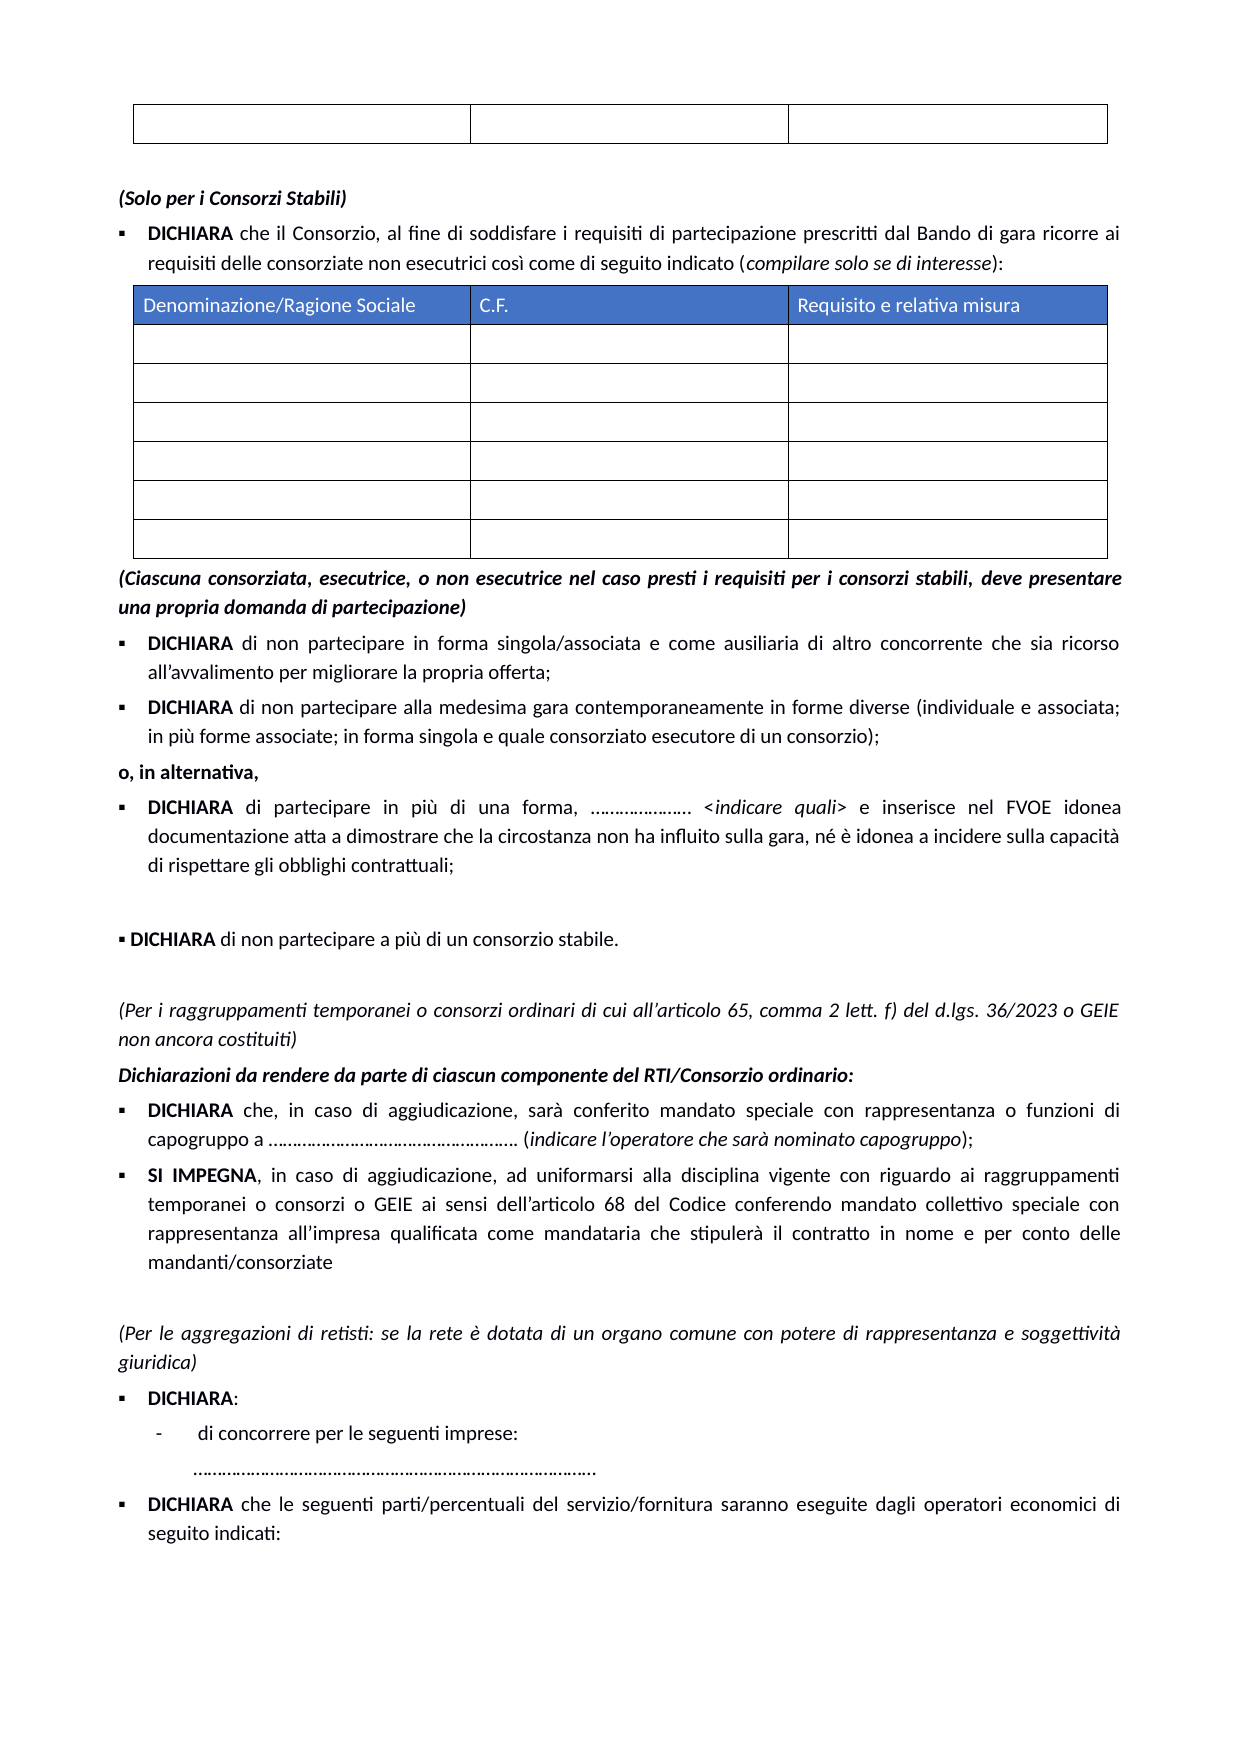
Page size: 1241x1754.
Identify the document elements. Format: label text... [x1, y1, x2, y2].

table_cell [134, 364, 470, 402]
text ………………………………………………………………………… [118, 1456, 1122, 1481]
table_cell [134, 105, 470, 142]
table_cell [789, 325, 1107, 363]
table_header Requisito e relativa misura [789, 286, 1107, 324]
table_cell [471, 325, 788, 363]
table_cell [134, 520, 470, 558]
text (Per i raggruppamenti temporanei o consorzi ordinari di cui all’articolo 65, comma 2 lett. f) del d.lgs. 36/2023 o GEIE non ancora costituiti) [118, 997, 1122, 1052]
text ▪ DICHIARA di non partecipare alla medesima gara contemporaneamente in forme diverse (individuale e associata; in più forme associate; in forma singola e quale consorziato esecutore di un consorzio); [118, 694, 1122, 749]
text ▪ DICHIARA che le seguenti parti/percentuali del servizio/fornitura saranno eseguite dagli operatori economici di seguito indicati: [118, 1491, 1122, 1546]
text ▪ DICHIARA che il Consorzio, al fine di soddisfare i requisiti di partecipazione prescritti dal Bando di gara ricorre ai requisiti delle consorziate non esecutrici così come di seguito indicato (compilare solo se di interesse): [118, 221, 1122, 275]
table_cell [789, 481, 1107, 519]
list di concorrere per le seguenti imprese: [156, 1420, 1122, 1446]
table_cell [471, 105, 788, 142]
text ▪ DICHIARA di partecipare in più di una forma, ………………… <indicare quali> e inserisce nel FVOE idonea documentazione atta a dimostrare che la circostanza non ha influito sulla gara, né è idonea a incidere sulla capacità di rispettare gli obblighi contrattuali; [118, 794, 1122, 878]
table_cell [789, 364, 1107, 402]
table_cell [471, 364, 788, 402]
text ▪ DICHIARA che, in caso di aggiudicazione, sarà conferito mandato speciale con rappresentanza o funzioni di capogruppo a ……………………………………………. (indicare l’operatore che sarà nominato capogruppo); [118, 1097, 1122, 1152]
text ▪ DICHIARA di non partecipare in forma singola/associata e come ausiliaria di altro concorrente che sia ricorso all’avvalimento per migliorare la propria offerta; [118, 630, 1122, 684]
text (Per le aggregazioni di retisti: se la rete è dotata di un organo comune con potere di rappresentanza e soggettività giuridica) [118, 1320, 1122, 1375]
table_header C.F. [471, 286, 788, 324]
text (Solo per i Consorzi Stabili) [118, 185, 1122, 211]
text Dichiarazioni da rendere da parte di ciascun componente del RTI/Consorzio ordinario: [118, 1062, 1122, 1087]
table_cell [134, 325, 470, 363]
table_cell [134, 442, 470, 480]
table_cell [471, 442, 788, 480]
table_cell [789, 520, 1107, 558]
table_header Denominazione/Ragione Sociale [134, 286, 470, 324]
table_cell [789, 403, 1107, 441]
table_cell [471, 520, 788, 558]
text o, in alternativa, [118, 759, 1122, 784]
table_cell [789, 442, 1107, 480]
table_cell [134, 403, 470, 441]
table_cell [789, 105, 1107, 142]
text (Ciascuna consorziata, esecutrice, o non esecutrice nel caso presti i requisiti per i consorzi stabili, deve presentare una propria domanda di partecipazione) [118, 565, 1122, 620]
table_cell [471, 481, 788, 519]
table_cell [471, 403, 788, 441]
text ▪ SI IMPEGNA, in caso di aggiudicazione, ad uniformarsi alla disciplina vigente con riguardo ai raggruppamenti temporanei o consorzi o GEIE ai sensi dell’articolo 68 del Codice conferendo mandato collettivo speciale con rappresentanza all’impresa qualificata come mandataria che stipulerà il contratto in nome e per conto delle mandanti/consorziate [118, 1162, 1122, 1275]
text ▪ DICHIARA di non partecipare a più di un consorzio stabile. [118, 926, 1122, 952]
table_cell [134, 481, 470, 519]
text ▪ DICHIARA: [118, 1385, 1122, 1410]
